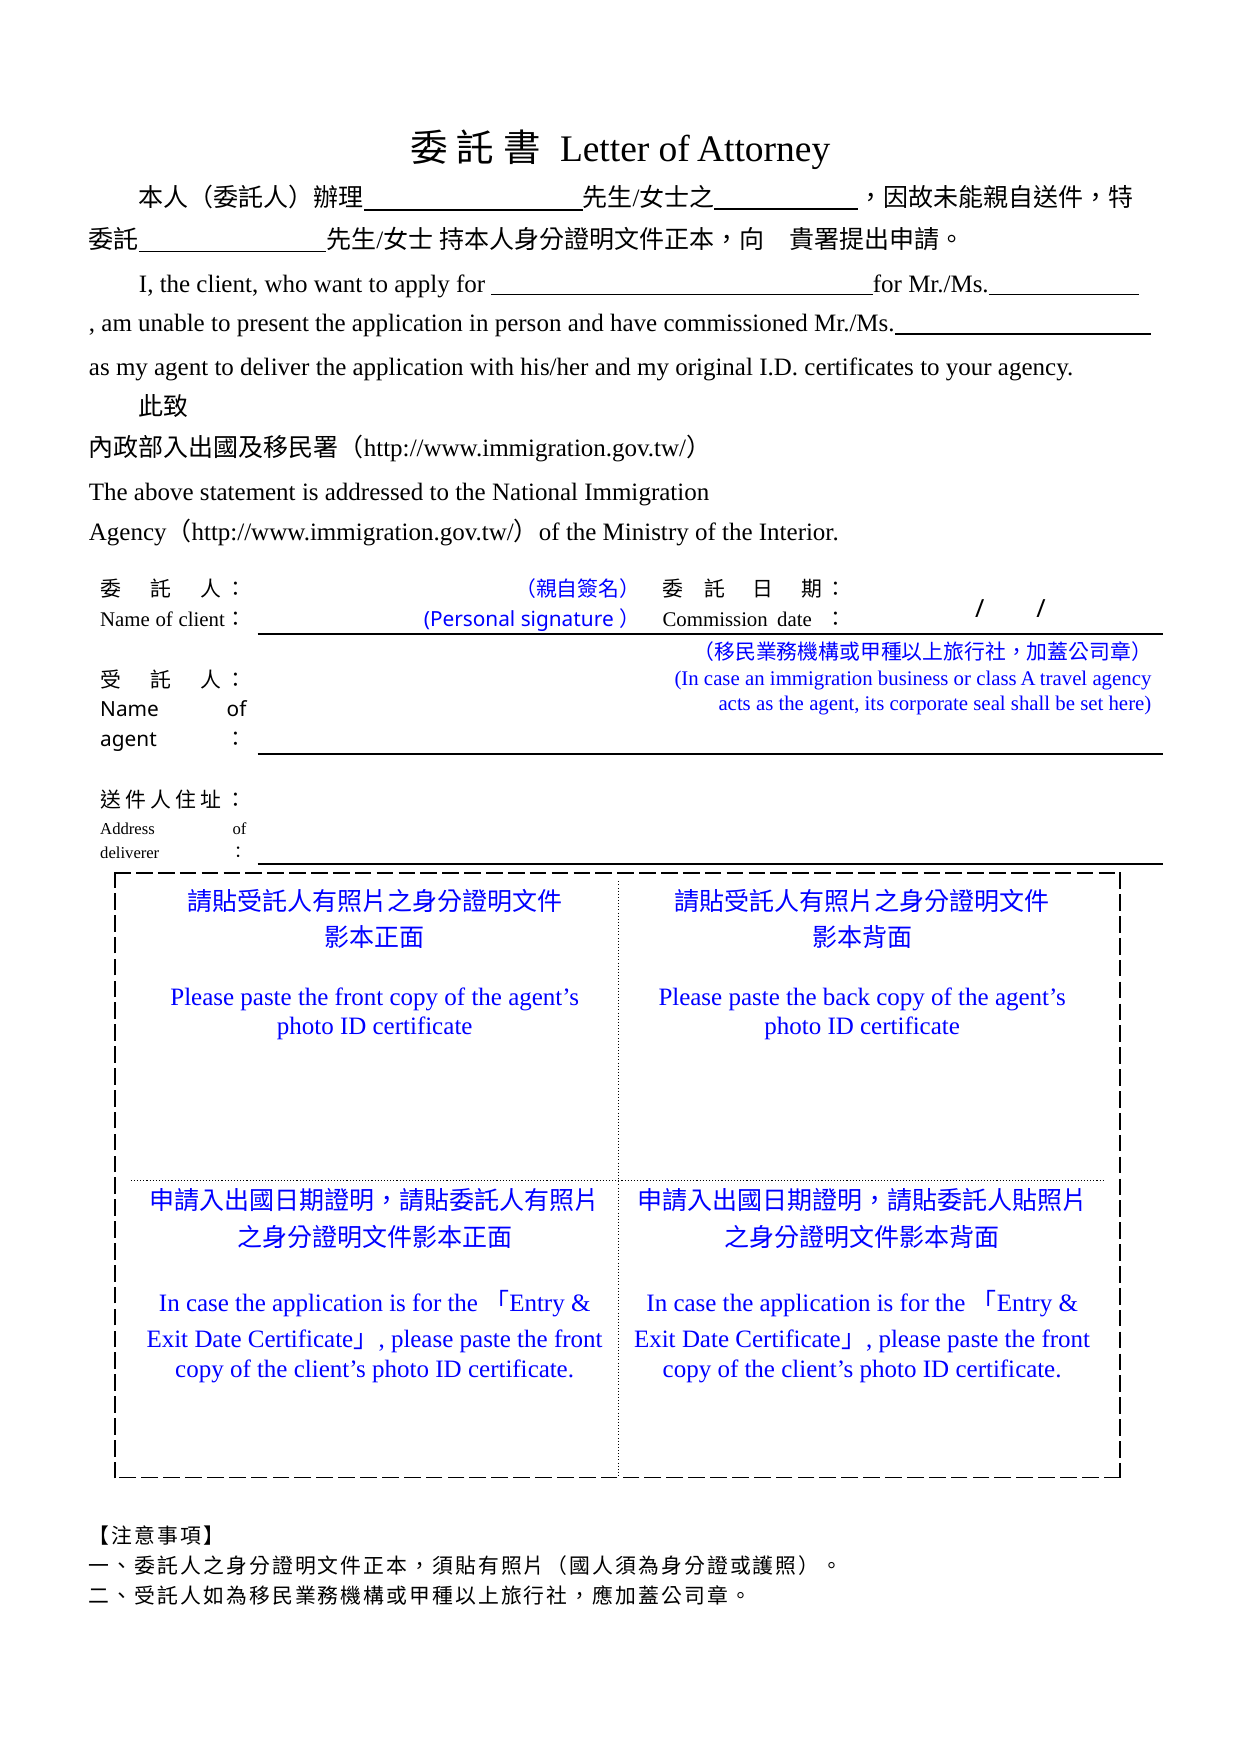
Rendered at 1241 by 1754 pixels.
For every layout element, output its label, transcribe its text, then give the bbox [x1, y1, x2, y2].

text 本人（委託人）辦理 先生/女士之 ，因故未能親自送件，特委託 先生/女士 持本人身分證明文件正本，向 貴署提出申請。 [89, 172, 1152, 256]
text 二、受託人如為移民業務機構或甲種以上旅行社，應加蓋公司章。 [89, 1579, 1152, 1609]
table_header / / [858, 573, 1163, 633]
table_cell 送件人住址： Address of deliverer： [89, 753, 257, 863]
text 此致 [89, 381, 1152, 422]
table_cell [258, 755, 1163, 863]
text 一、委託人之身分證明文件正本，須貼有照片（國人須為身分證或護照）。 [89, 1549, 1152, 1579]
text The above statement is addressed to the National Immigration Agency（http://www.immigration.gov.tw/）of the Ministry of the Interior. [89, 464, 1152, 547]
table_header （親自簽名） (Personal signature ） [258, 573, 651, 633]
table_header 委 託 人： Name of client： [89, 573, 257, 633]
table_header 委 託 日 期： Commission date ： [651, 573, 857, 633]
text 委 託 書 Letter of Attorney [100, 118, 1140, 172]
table_cell 受 託 人： Name of agent： [89, 633, 257, 752]
text 【注意事項】 [89, 1519, 1152, 1549]
table_cell 申請入出國日期證明，請貼委託人貼照片之身分證明文件影本背面 In case the application is for the 「Entry & Exit Date Certificate」, please paste the front copy of the client’s photo ID certificate. [618, 1180, 1106, 1477]
table_cell 申請入出國日期證明，請貼委託人有照片之身分證明文件影本正面 In case the application is for the 「Entry & Exit Date Certificate」, please paste the front copy of the client’s photo ID certificate. [131, 1180, 618, 1477]
table_header 請貼受託人有照片之身分證明文件 影本正面 Please paste the front copy of the agent’s photo ID certificate [131, 881, 618, 1180]
text 內政部入出國及移民署（http://www.immigration.gov.tw/） [89, 422, 1152, 464]
text I, the client, who want to apply for for Mr./Ms. , am unable to present the application in person and have commissioned Mr./Ms. as my agent to deliver the application with his/her and my original I.D. certificates to your agency. [89, 256, 1152, 381]
table_cell （移民業務機構或甲種以上旅行社，加蓋公司章） (In case an immigration business or class A travel agency acts as the agent, its corporate seal shall be set here) [258, 635, 1163, 752]
table_header 請貼受託人有照片之身分證明文件 影本背面 Please paste the back copy of the agent’s photo ID certificate [618, 881, 1106, 1180]
